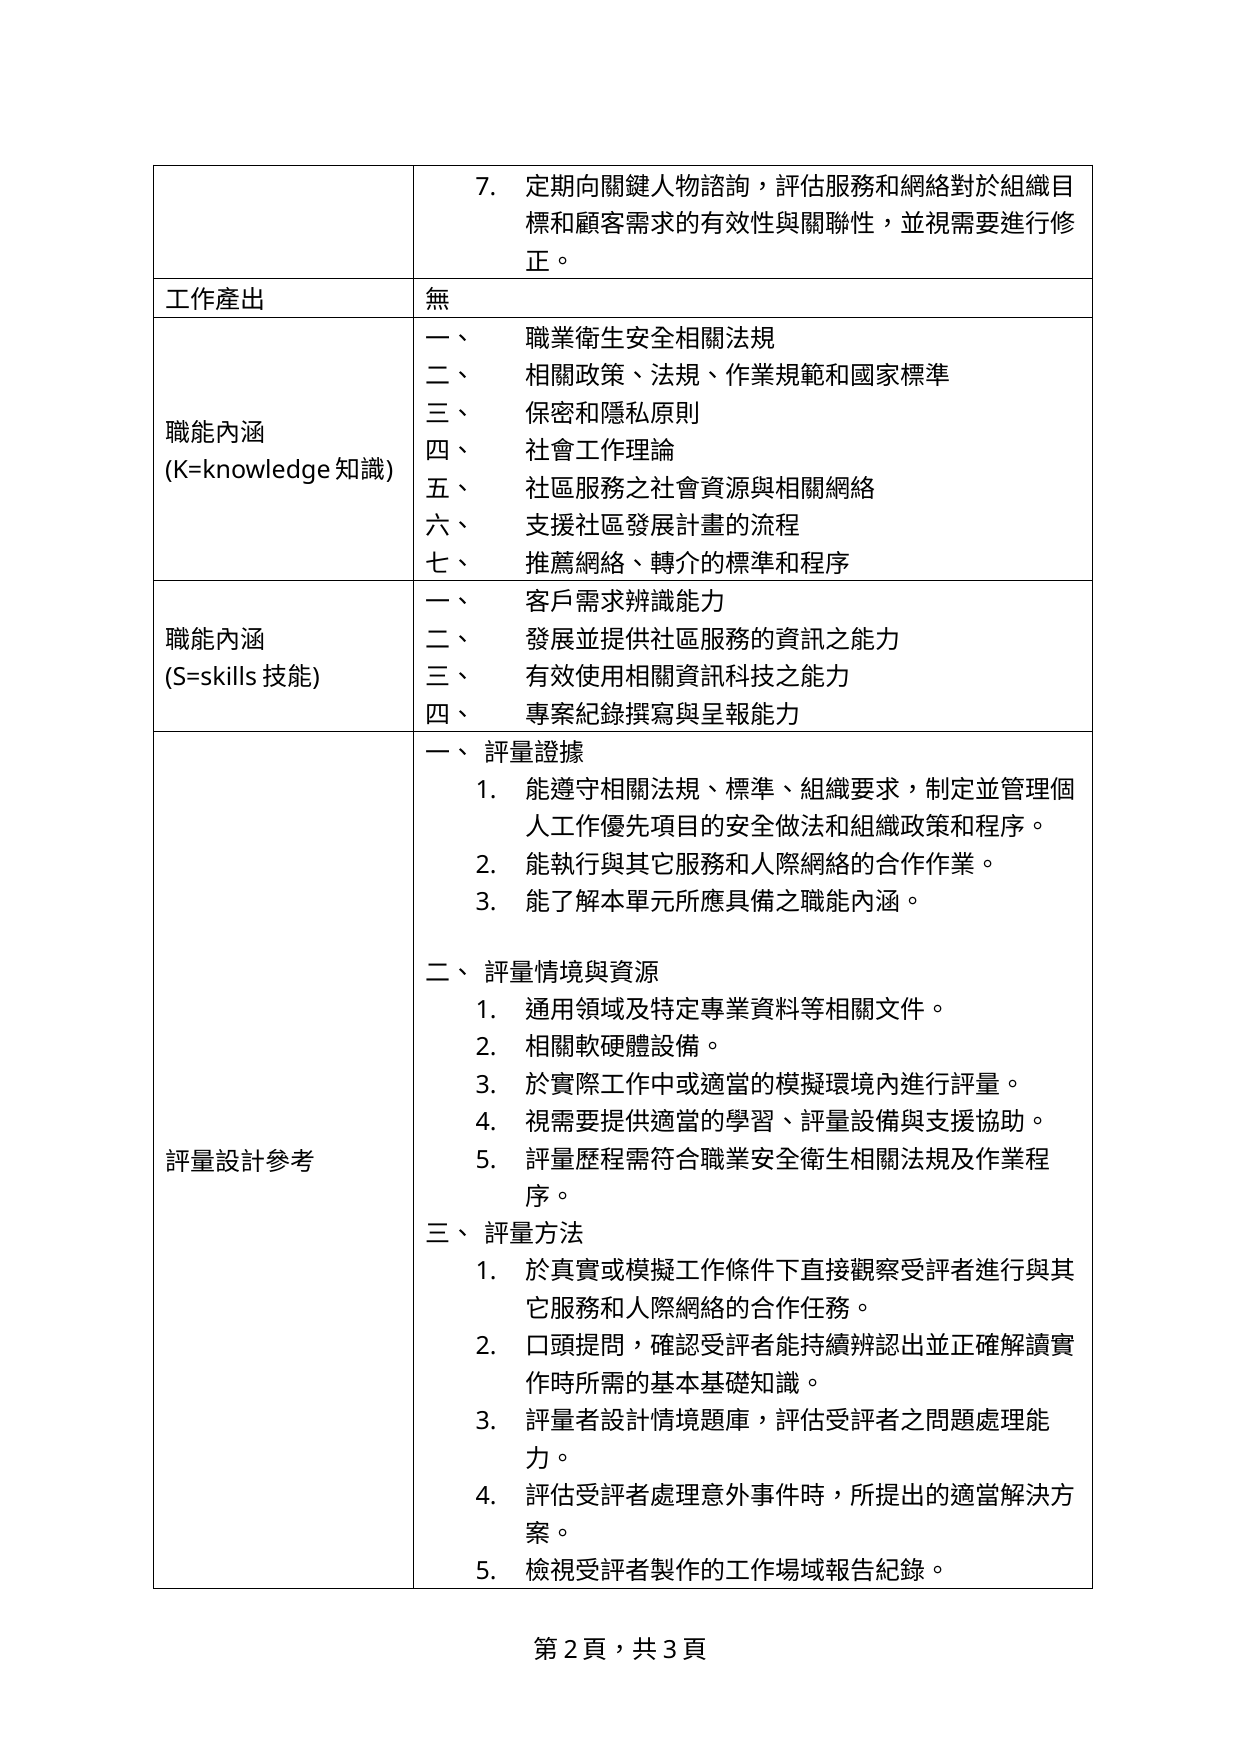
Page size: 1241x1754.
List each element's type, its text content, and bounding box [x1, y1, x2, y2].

table_cell 職能內涵 (K=knowledge知識) [154, 318, 413, 580]
table_cell 職業衛生安全相關法規 相關政策、法規、作業規範和國家標準 保密和隱私原則 社會工作理論 社區服務之社會資源與相關網絡 支援社區發展計畫的流程 推薦網絡、轉介的標準和程序 [414, 318, 1092, 580]
table_cell [154, 166, 413, 278]
table_cell 識別並維護與相關服務的連結 確認並將組織和專業網絡之相關需求予以排序。 確認、蒐集、儲存並維護適當服務的資訊，以符合顧客和組織需求。 在服務範疇內確認、開發並維持溝通流程，以建立並維持跨單位的連結。 將重要的文化慣例、需求和傳統納入服務網絡。 按照組織目標，在新服務和網絡的有效性連結上，實施開發諮詢關鍵人物的策略。 進行其他服務，反應社會和文化的意識 確認機構是否有潛在歧視及文化差異。 透過訪視，確認服務機構的潛在歧視或文化差異。 發展並執行策略以解決文化差異議題。 在聯繫和服務提供過程，產生機構資源的不同文化價值和多元性。 其他服務和網絡介入時，掌握組織程序進行行動改善，以確保對客戶的服務品質。 提供相關的服務資訊 獲得組織內部支持方法的知識。 提供資訊和資源，以支持其他機構和適當的社區網絡。 確保提供最新的資料，並與資源具有相關性。 尋求所提供資料和資源的回饋，並適切處理所收到的回饋，以確保維持其他服務的品質與連結。 與其他組織合作，提升網絡和服務的提供 定義服務的型態和水準，並與相關之合作組織進行協商。 定義機構之相關網絡的範圍。 需轉介顧客時，維持適切的聯繫。 確保提供適切的網絡。 遵守組織保密、同意、隱私政策和程序及相關法規，對客戶和網絡提供資訊和服務。 開發並協商更長期的計畫以協助服務能充分營運。 定期向關鍵人物諮詢，評估服務和網絡對於組織目標和顧客需求的有效性與關聯性，並視需要進行修正。 [414, 166, 1092, 278]
table_cell 客戶需求辨識能力 發展並提供社區服務的資訊之能力 有效使用相關資訊科技之能力 專案紀錄撰寫與呈報能力 [414, 581, 1092, 731]
table_cell 無 [414, 279, 1092, 317]
table_cell 職能內涵 (S=skills技能) [154, 581, 413, 731]
table_cell 評量證據 能遵守相關法規、標準、組織要求，制定並管理個人工作優先項目的安全做法和組織政策和程序。 能執行與其它服務和人際網絡的合作作業。 能了解本單元所應具備之職能內涵。 評量情境與資源 通用領域及特定專業資料等相關文件。 相關軟硬體設備。 於實際工作中或適當的模擬環境內進行評量。 視需要提供適當的學習、評量設備與支援協助。 評量歷程需符合職業安全衛生相關法規及作業程序。 評量方法 於真實或模擬工作條件下直接觀察受評者進行與其它服務和人際網絡的合作任務。 口頭提問，確認受評者能持續辨認出並正確解讀實作時所需的基本基礎知識。 評量者設計情境題庫，評估受評者之問題處理能力。 評估受評者處理意外事件時，所提出的適當解決方案。 檢視受評者製作的工作場域報告紀錄。 [414, 732, 1092, 1587]
table_cell 評量設計參考 [154, 732, 413, 1587]
table_cell 工作產出 [154, 279, 413, 317]
